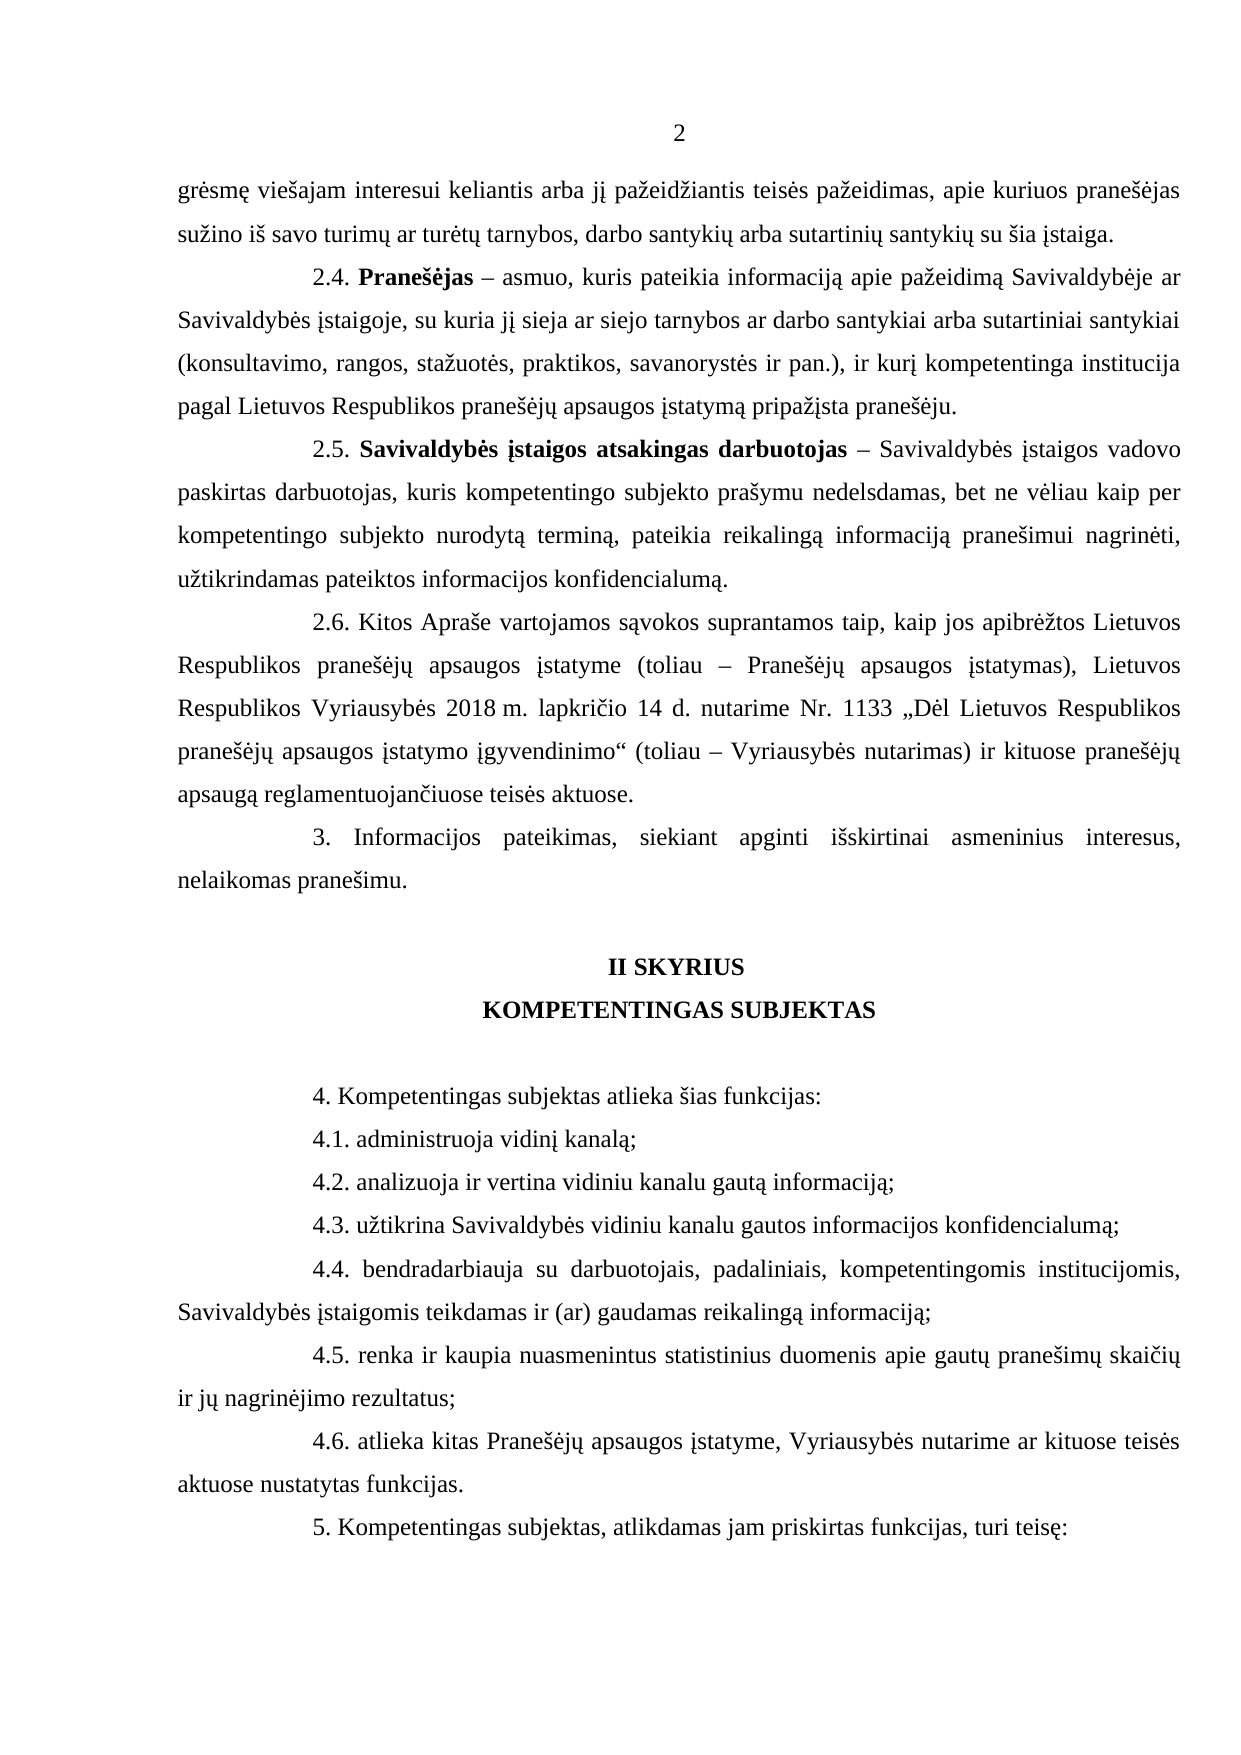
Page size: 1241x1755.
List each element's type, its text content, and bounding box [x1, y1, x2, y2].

text 4.4. bendradarbiauja su darbuotojais, padaliniais, kompetentingomis institucijomis, Savivaldybės įstaigomis teikdamas ir (ar) gaudamas reikalingą informaciją; [177, 1254, 1181, 1326]
text KOMPETENTINGAS SUBJEKTAS [177, 995, 1181, 1024]
text II SKYRIUS [177, 952, 1181, 981]
text 2.4. Pranešėjas – asmuo, kuris pateikia informaciją apie pažeidimą Savivaldybėje ar Savivaldybės įstaigoje, su kuria jį sieja ar siejo tarnybos ar darbo santykiai arba sutartiniai santykiai (konsultavimo, rangos, stažuotės, praktikos, savanorystės ir pan.), ir kurį kompetentinga institucija pagal Lietuvos Respublikos pranešėjų apsaugos įstatymą pripažįsta pranešėju. [177, 262, 1181, 420]
text 4.6. atlieka kitas Pranešėjų apsaugos įstatyme, Vyriausybės nutarime ar kituose teisės aktuose nustatytas funkcijas. [177, 1426, 1181, 1498]
text 2.5. Savivaldybės įstaigos atsakingas darbuotojas – Savivaldybės įstaigos vadovo paskirtas darbuotojas, kuris kompetentingo subjekto prašymu nedelsdamas, bet ne vėliau kaip per kompetentingo subjekto nurodytą terminą, pateikia reikalingą informaciją pranešimui nagrinėti, užtikrindamas pateiktos informacijos konfidencialumą. [177, 434, 1181, 592]
text 4.2. analizuoja ir vertina vidiniu kanalu gautą informaciją; [177, 1167, 1181, 1196]
text 4.1. administruoja vidinį kanalą; [177, 1124, 1181, 1153]
text grėsmę viešajam interesui keliantis arba jį pažeidžiantis teisės pažeidimas, apie kuriuos pranešėjas sužino iš savo turimų ar turėtų tarnybos, darbo santykių arba sutartinių santykių su šia įstaiga. [177, 176, 1181, 247]
text 5. Kompetentingas subjektas, atlikdamas jam priskirtas funkcijas, turi teisę: [177, 1512, 1181, 1541]
text 3. Informacijos pateikimas, siekiant apginti išskirtinai asmeninius interesus, nelaikomas pranešimu. [177, 822, 1181, 894]
text 2.6. Kitos Apraše vartojamos sąvokos suprantamos taip, kaip jos apibrėžtos Lietuvos Respublikos pranešėjų apsaugos įstatyme (toliau – Pranešėjų apsaugos įstatymas), Lietuvos Respublikos Vyriausybės 2018 m. lapkričio 14 d. nutarime Nr. 1133 „Dėl Lietuvos Respublikos pranešėjų apsaugos įstatymo įgyvendinimo“ (toliau – Vyriausybės nutarimas) ir kituose pranešėjų apsaugą reglamentuojančiuose teisės aktuose. [177, 607, 1181, 808]
text 4. Kompetentingas subjektas atlieka šias funkcijas: [177, 1081, 1181, 1110]
text 4.5. renka ir kaupia nuasmenintus statistinius duomenis apie gautų pranešimų skaičių ir jų nagrinėjimo rezultatus; [177, 1340, 1181, 1412]
text 4.3. užtikrina Savivaldybės vidiniu kanalu gautos informacijos konfidencialumą; [177, 1211, 1181, 1239]
